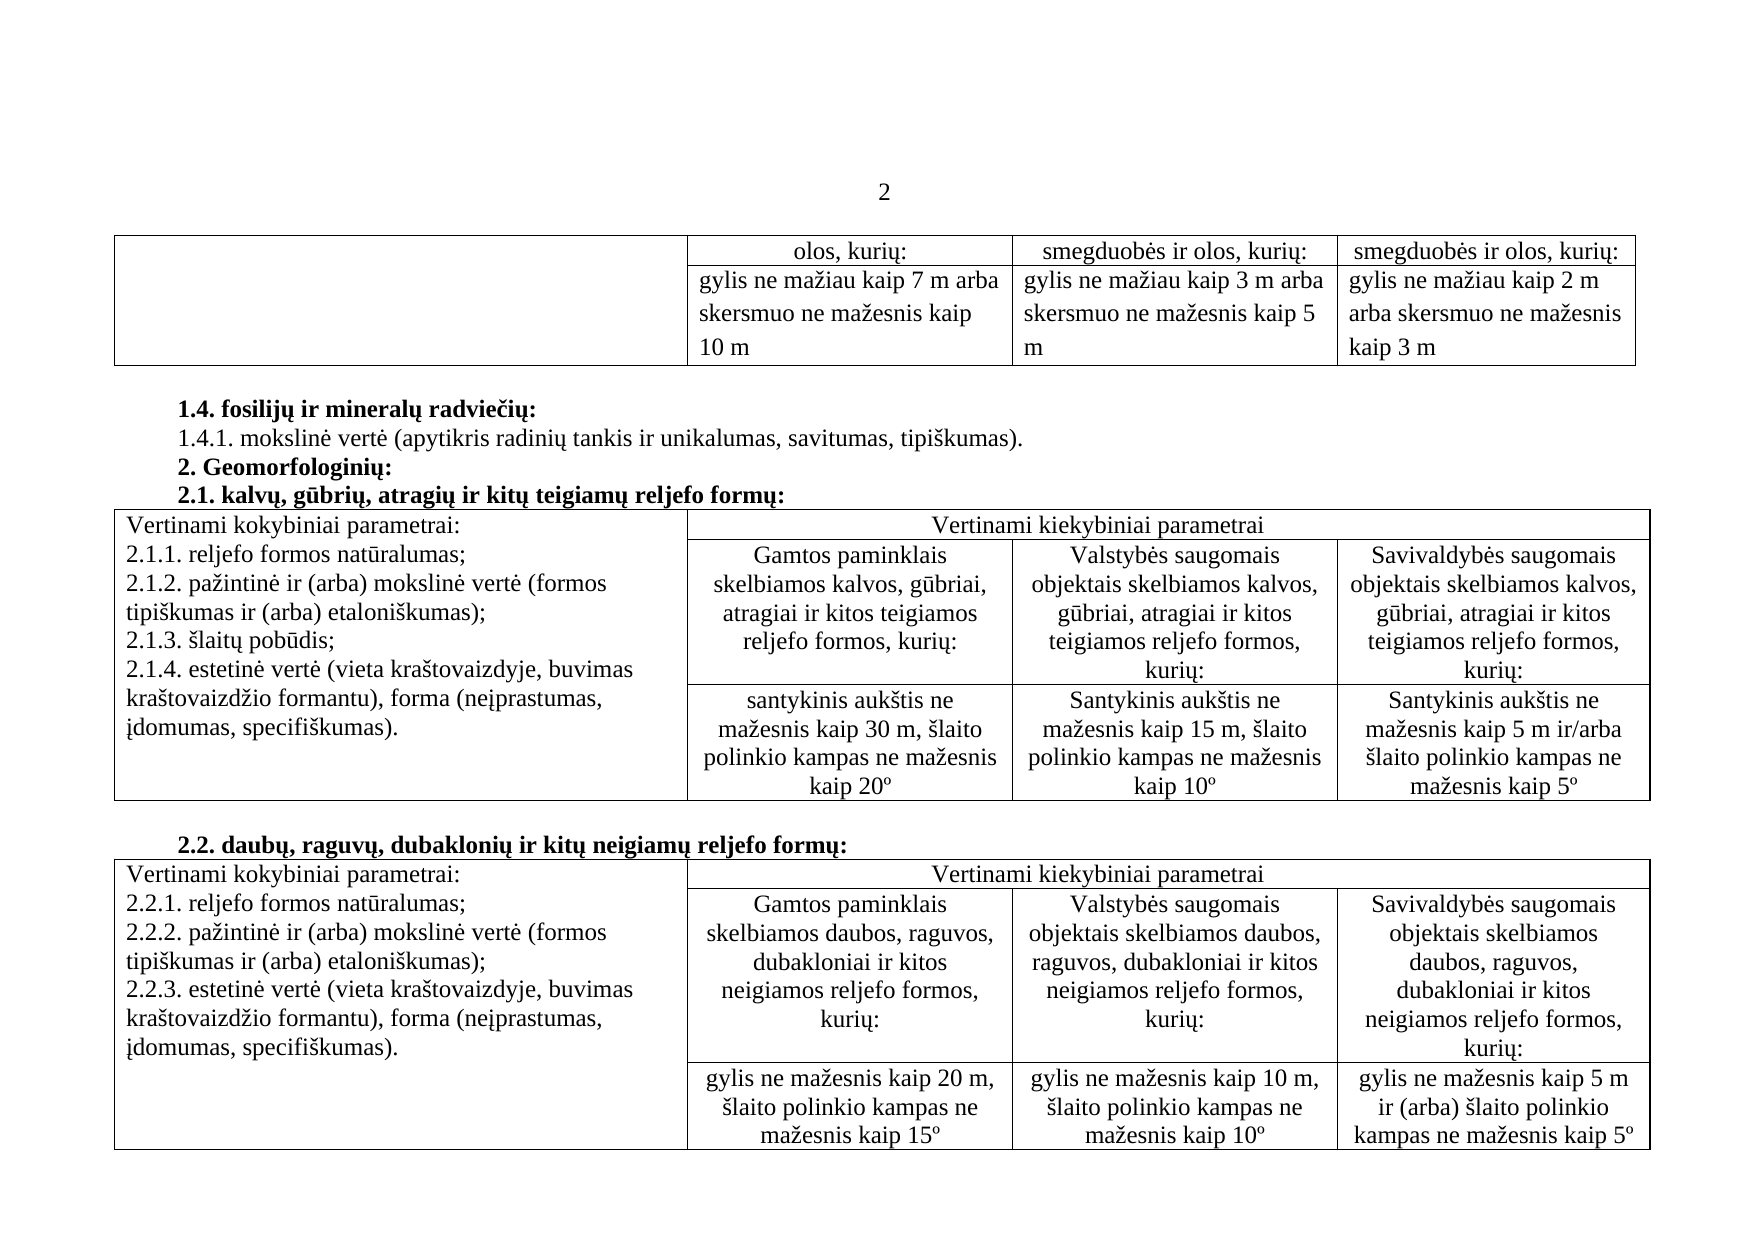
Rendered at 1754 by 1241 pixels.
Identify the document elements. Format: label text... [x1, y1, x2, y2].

text 1.4. fosilijų ir mineralų radviečių: [118, 394, 1651, 423]
table_cell Santykinis aukštis ne mažesnis kaip 5 m ir/arba šlaito polinkio kampas ne mažesnis kaip 5º [1338, 685, 1649, 800]
table_header Vertinami kiekybiniai parametrai [688, 510, 1649, 539]
table_cell Gamtos paminklais skelbiamos kalvos, gūbriai, atragiai ir kitos teigiamos reljefo formos, kurių: [688, 540, 1012, 684]
table_cell Savivaldybės saugomais objektais skelbiamos daubos, raguvos, dubakloniai ir kitos neigiamos reljefo formos, kurių: [1338, 889, 1649, 1062]
text 2. Geomorfologinių: [118, 452, 1651, 481]
table_header Vertinami kokybiniai parametrai: 2.1.1. reljefo formos natūralumas; 2.1.2. pažintinė ir (arba) mokslinė vertė (formos tipiškumas ir (arba) etaloniškumas); 2.1.3. šlaitų pobūdis; 2.1.4. estetinė vertė (vieta kraštovaizdyje, buvimas kraštovaizdžio formantu), forma (neįprastumas, įdomumas, specifiškumas). [115, 510, 687, 800]
table_cell gylis ne mažiau kaip 3 m arba skersmuo ne mažesnis kaip 5 m [1013, 266, 1337, 364]
table_cell Santykinis aukštis ne mažesnis kaip 15 m, šlaito polinkio kampas ne mažesnis kaip 10º [1013, 685, 1337, 800]
table_cell gylis ne mažesnis kaip 20 m, šlaito polinkio kampas ne mažesnis kaip 15º [688, 1063, 1012, 1149]
table_header Vertinami kokybiniai parametrai: 2.2.1. reljefo formos natūralumas; 2.2.2. pažintinė ir (arba) mokslinė vertė (formos tipiškumas ir (arba) etaloniškumas); 2.2.3. estetinė vertė (vieta kraštovaizdyje, buvimas kraštovaizdžio formantu), forma (neįprastumas, įdomumas, specifiškumas). [115, 860, 687, 1149]
text 2.1. kalvų, gūbrių, atragių ir kitų teigiamų reljefo formų: [118, 481, 1651, 509]
table_cell Valstybės saugomais objektais skelbiamos kalvos, gūbriai, atragiai ir kitos teigiamos reljefo formos, kurių: [1013, 540, 1337, 684]
table_header Vertinami kiekybiniai parametrai [688, 860, 1649, 888]
text 1.4.1. mokslinė vertė (apytikris radinių tankis ir unikalumas, savitumas, tipiškumas). [118, 423, 1651, 452]
table_cell olos, kurių: [688, 236, 1012, 264]
table_cell smegduobės ir olos, kurių: [1338, 236, 1635, 264]
table_cell smegduobės ir olos, kurių: [1013, 236, 1337, 264]
table_cell gylis ne mažesnis kaip 5 m ir (arba) šlaito polinkio kampas ne mažesnis kaip 5º [1338, 1063, 1649, 1149]
table_cell gylis ne mažiau kaip 2 m arba skersmuo ne mažesnis kaip 3 m [1338, 266, 1635, 364]
table_header [115, 236, 687, 364]
table_cell Gamtos paminklais skelbiamos daubos, raguvos, dubakloniai ir kitos neigiamos reljefo formos, kurių: [688, 889, 1012, 1062]
table_cell gylis ne mažesnis kaip 10 m, šlaito polinkio kampas ne mažesnis kaip 10º [1013, 1063, 1337, 1149]
table_cell Valstybės saugomais objektais skelbiamos daubos, raguvos, dubakloniai ir kitos neigiamos reljefo formos, kurių: [1013, 889, 1337, 1062]
table_cell gylis ne mažiau kaip 7 m arba skersmuo ne mažesnis kaip 10 m [688, 266, 1012, 364]
table_cell Savivaldybės saugomais objektais skelbiamos kalvos, gūbriai, atragiai ir kitos teigiamos reljefo formos, kurių: [1338, 540, 1649, 684]
table_cell santykinis aukštis ne mažesnis kaip 30 m, šlaito polinkio kampas ne mažesnis kaip 20º [688, 685, 1012, 800]
text 2.2. daubų, raguvų, dubaklonių ir kitų neigiamų reljefo formų: [118, 830, 1651, 858]
